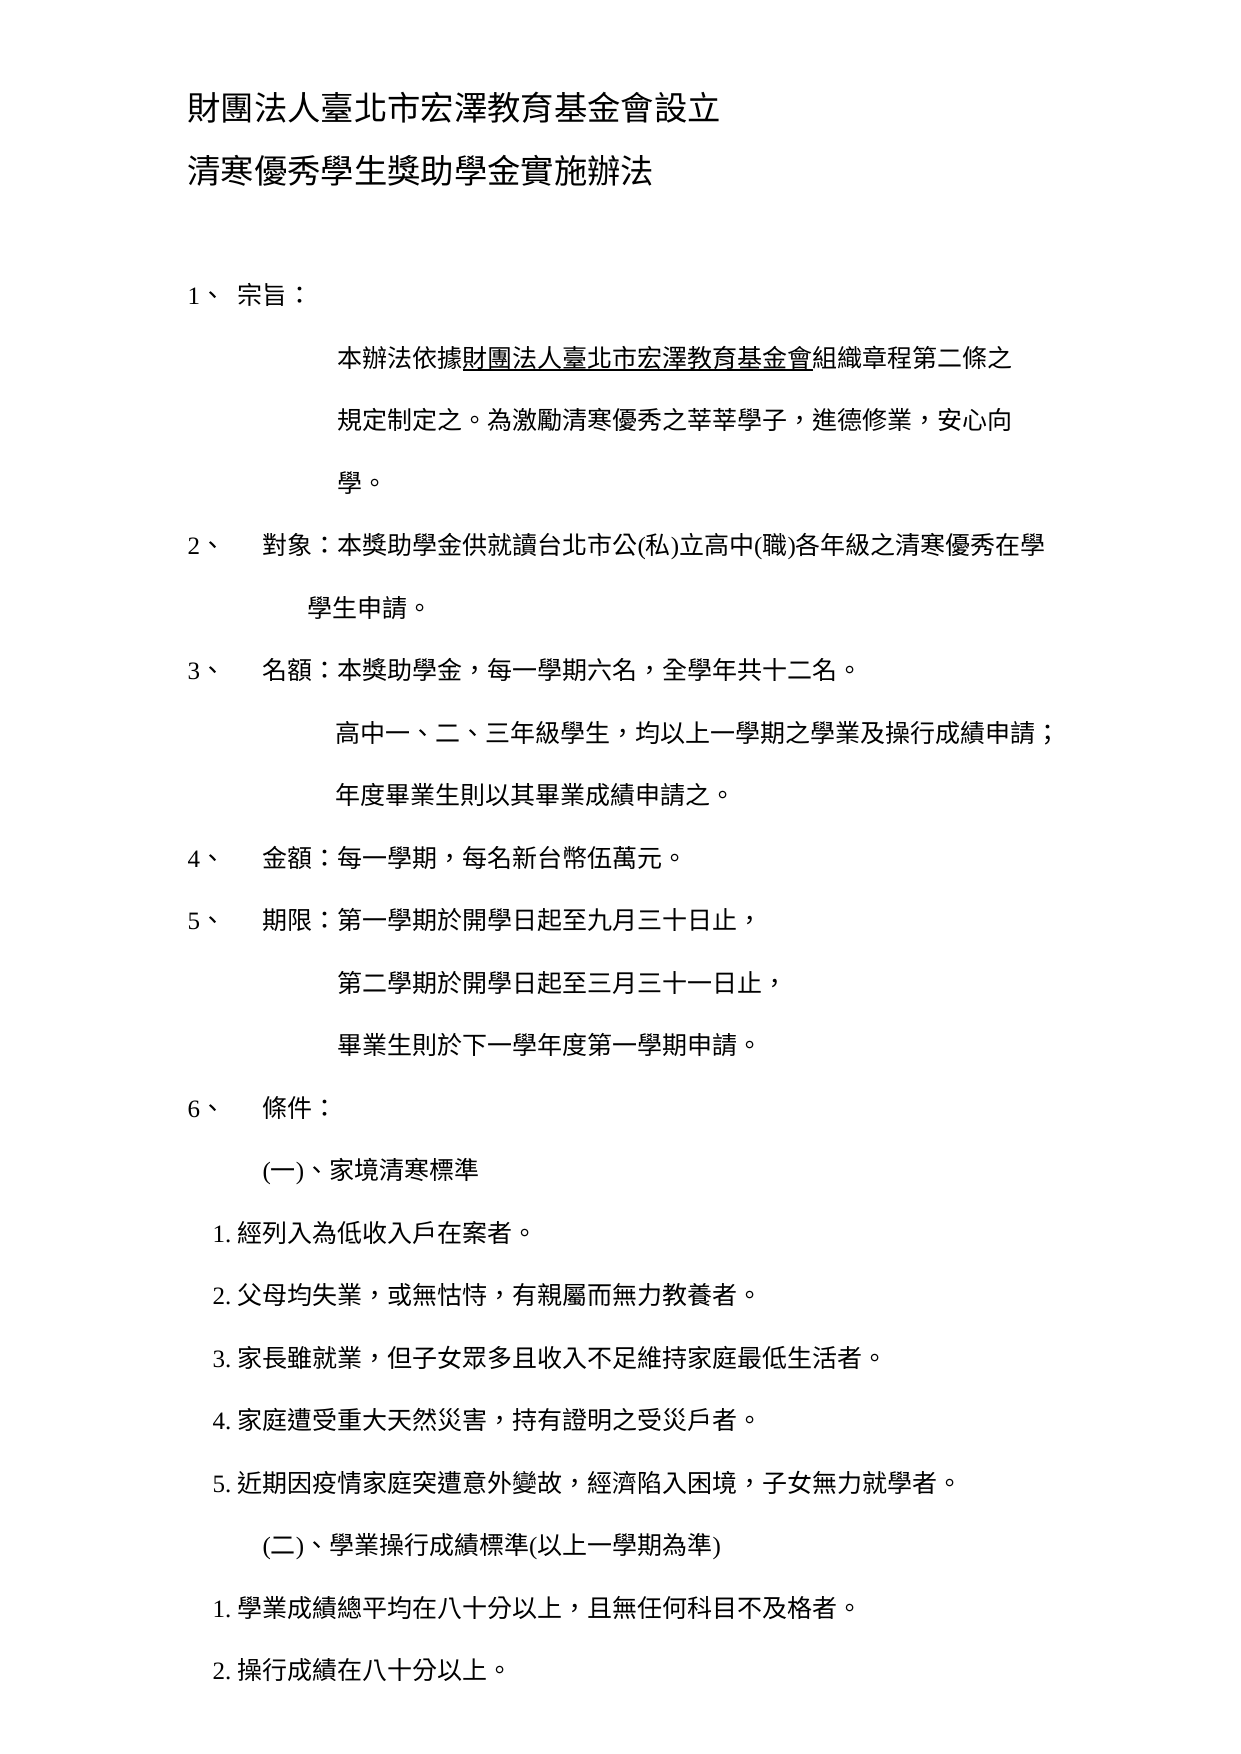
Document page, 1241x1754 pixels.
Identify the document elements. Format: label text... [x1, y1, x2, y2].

text 財團法人臺北市宏澤教育基金會設立 [187, 64, 1053, 127]
list 家長雖就業，但子女眾多且收入不足維持家庭最低生活者。 [187, 1314, 1053, 1377]
text (二)、學業操行成績標準(以上一學期為準) [237, 1502, 1053, 1564]
text 清寒優秀學生獎助學金實施辦法 [187, 127, 1053, 189]
list 名額：本獎助學金，每一學期六名，全學年共十二名。 高中一、二、三年級學生，均以上一學期之學業及操行成績申請；年度畢業生則以其畢業成績申請之。 [187, 627, 1053, 814]
list 條件： [187, 1064, 1053, 1127]
text (一)、家境清寒標準 [187, 1127, 1053, 1189]
text 學生申請。 [276, 564, 1053, 627]
list 操行成績在八十分以上。 [187, 1627, 1053, 1689]
list 宗旨： [187, 252, 1013, 314]
list 父母均失業，或無怙恃，有親屬而無力教養者。 [187, 1252, 1053, 1314]
list 期限：第一學期於開學日起至九月三十日止， [187, 877, 1053, 939]
text 第二學期於開學日起至三月三十一日止， [187, 939, 1053, 1002]
list 學業成績總平均在八十分以上，且無任何科目不及格者。 [187, 1564, 1053, 1627]
list 經列入為低收入戶在案者。 [187, 1189, 1053, 1252]
text 本辦法依據財團法人臺北市宏澤教育基金會組織章程第二條之規定制定之。為激勵清寒優秀之莘莘學子，進德修業，安心向學。 [337, 314, 1013, 502]
list 近期因疫情家庭突遭意外變故，經濟陷入困境，子女無力就學者。 [187, 1439, 1053, 1502]
list 金額：每一學期，每名新台幣伍萬元。 [187, 814, 1053, 877]
list 家庭遭受重大天然災害，持有證明之受災戶者。 [187, 1377, 1053, 1439]
text 畢業生則於下一學年度第一學期申請。 [337, 1002, 1053, 1064]
list 對象：本獎助學金供就讀台北市公(私)立高中(職)各年級之清寒優秀在學 [187, 502, 1053, 564]
